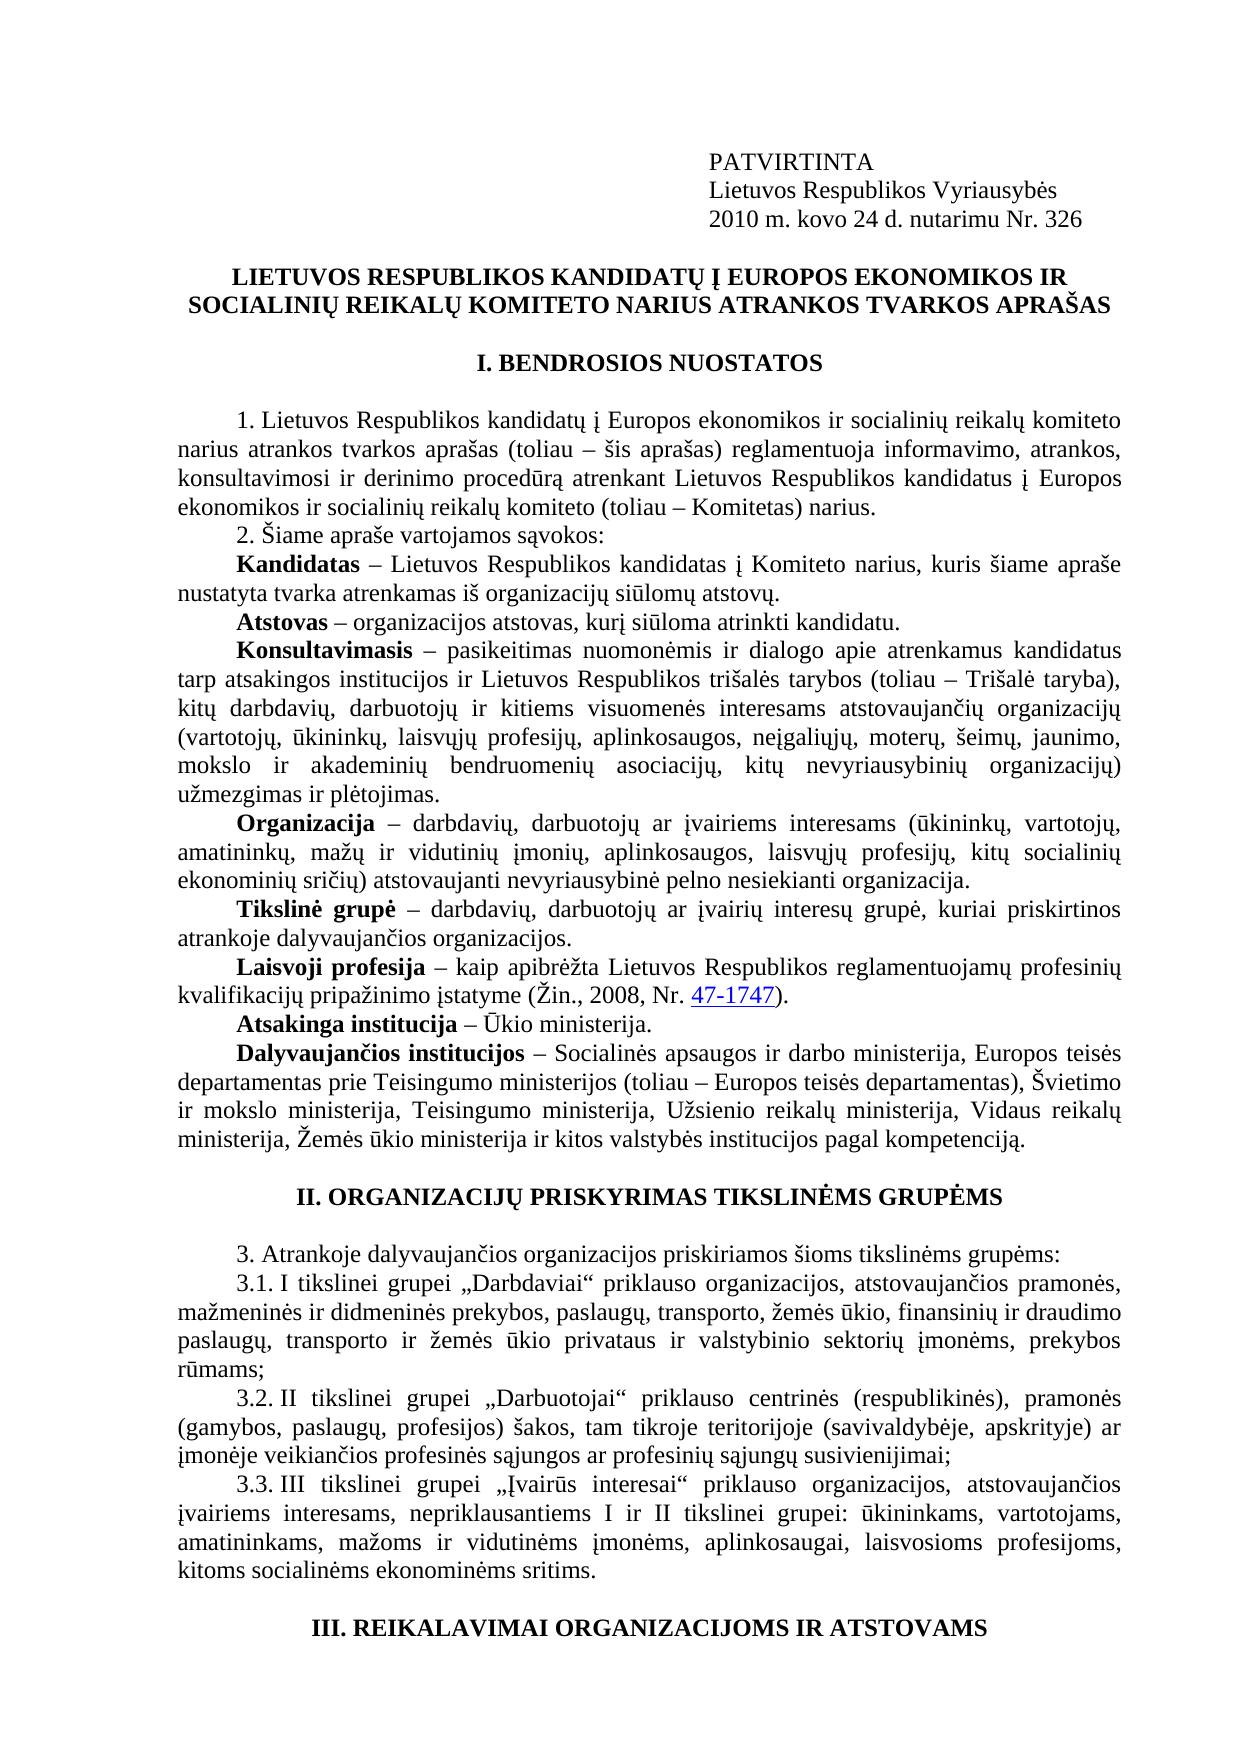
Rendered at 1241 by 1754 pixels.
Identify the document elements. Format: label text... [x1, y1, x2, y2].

text 3. Atrankoje dalyvaujančios organizacijos priskiriamos šioms tikslinėms grupėms: [177, 1239, 1122, 1268]
text Tikslinė grupė – darbdavių, darbuotojų ar įvairių interesų grupė, kuriai priskirtinos atrankoje dalyvaujančios organizacijos. [177, 894, 1122, 952]
text 1. Lietuvos Respublikos kandidatų į Europos ekonomikos ir socialinių reikalų komiteto narius atrankos tvarkos aprašas (toliau – šis aprašas) reglamentuoja informavimo, atrankos, konsultavimosi ir derinimo procedūrą atrenkant Lietuvos Respublikos kandidatus į Europos ekonomikos ir socialinių reikalų komiteto (toliau – Komitetas) narius. [177, 406, 1122, 521]
text 2010 m. kovo 24 d. nutarimu Nr. 326 [177, 204, 1122, 233]
text Lietuvos Respublikos Vyriausybės [177, 176, 1122, 204]
text II. ORGANIZACIJŲ PRISKYRIMAS TIKSLINĖMS GRUPĖMS [177, 1182, 1122, 1211]
text 3.2. II tikslinei grupei „Darbuotojai“ priklauso centrinės (respublikinės), pramonės (gamybos, paslaugų, profesijos) šakos, tam tikroje teritorijoje (savivaldybėje, apskrityje) ar įmonėje veikiančios profesinės sąjungos ar profesinių sąjungų susivienijimai; [177, 1383, 1122, 1469]
text Organizacija – darbdavių, darbuotojų ar įvairiems interesams (ūkininkų, vartotojų, amatininkų, mažų ir vidutinių įmonių, aplinkosaugos, laisvųjų profesijų, kitų socialinių ekonominių sričių) atstovaujanti nevyriausybinė pelno nesiekianti organizacija. [177, 808, 1122, 894]
text Konsultavimasis – pasikeitimas nuomonėmis ir dialogo apie atrenkamus kandidatus tarp atsakingos institucijos ir Lietuvos Respublikos trišalės tarybos (toliau – Trišalė taryba), kitų darbdavių, darbuotojų ir kitiems visuomenės interesams atstovaujančių organizacijų (vartotojų, ūkininkų, laisvųjų profesijų, aplinkosaugos, neįgaliųjų, moterų, šeimų, jaunimo, mokslo ir akademinių bendruomenių asociacijų, kitų nevyriausybinių organizacijų) užmezgimas ir plėtojimas. [177, 636, 1122, 808]
text Atsakinga institucija – Ūkio ministerija. [177, 1009, 1122, 1038]
text 2. Šiame apraše vartojamos sąvokos: [177, 521, 1122, 549]
text Atstovas – organizacijos atstovas, kurį siūloma atrinkti kandidatu. [177, 607, 1122, 636]
text Lietuvos Respublikos kandidatų į Europos ekonomikos ir socialinių reikalų komiteto narius atrankos tvarkos aprašas [177, 262, 1122, 319]
text Laisvoji profesija – kaip apibrėžta Lietuvos Respublikos reglamentuojamų profesinių kvalifikacijų pripažinimo įstatyme (Žin., 2008, Nr. 47-1747). [177, 952, 1122, 1009]
text Dalyvaujančios institucijos – Socialinės apsaugos ir darbo ministerija, Europos teisės departamentas prie Teisingumo ministerijos (toliau – Europos teisės departamentas), Švietimo ir mokslo ministerija, Teisingumo ministerija, Užsienio reikalų ministerija, Vidaus reikalų ministerija, Žemės ūkio ministerija ir kitos valstybės institucijos pagal kompetenciją. [177, 1038, 1122, 1153]
text 3.1. I tikslinei grupei „Darbdaviai“ priklauso organizacijos, atstovaujančios pramonės, mažmeninės ir didmeninės prekybos, paslaugų, transporto, žemės ūkio, finansinių ir draudimo paslaugų, transporto ir žemės ūkio privataus ir valstybinio sektorių įmonėms, prekybos rūmams; [177, 1268, 1122, 1383]
text 3.3. III tikslinei grupei „Įvairūs interesai“ priklauso organizacijos, atstovaujančios įvairiems interesams, nepriklausantiems I ir II tikslinei grupei: ūkininkams, vartotojams, amatininkams, mažoms ir vidutinėms įmonėms, aplinkosaugai, laisvosioms profesijoms, kitoms socialinėms ekonominėms sritims. [177, 1469, 1122, 1584]
text III. reikalavimai organizacijoms ir atstovams [177, 1613, 1122, 1642]
text I. Bendrosios nuostatos [177, 348, 1122, 377]
text Kandidatas – Lietuvos Respublikos kandidatas į Komiteto narius, kuris šiame apraše nustatyta tvarka atrenkamas iš organizacijų siūlomų atstovų. [177, 549, 1122, 607]
text Patvirtinta [177, 147, 1122, 176]
